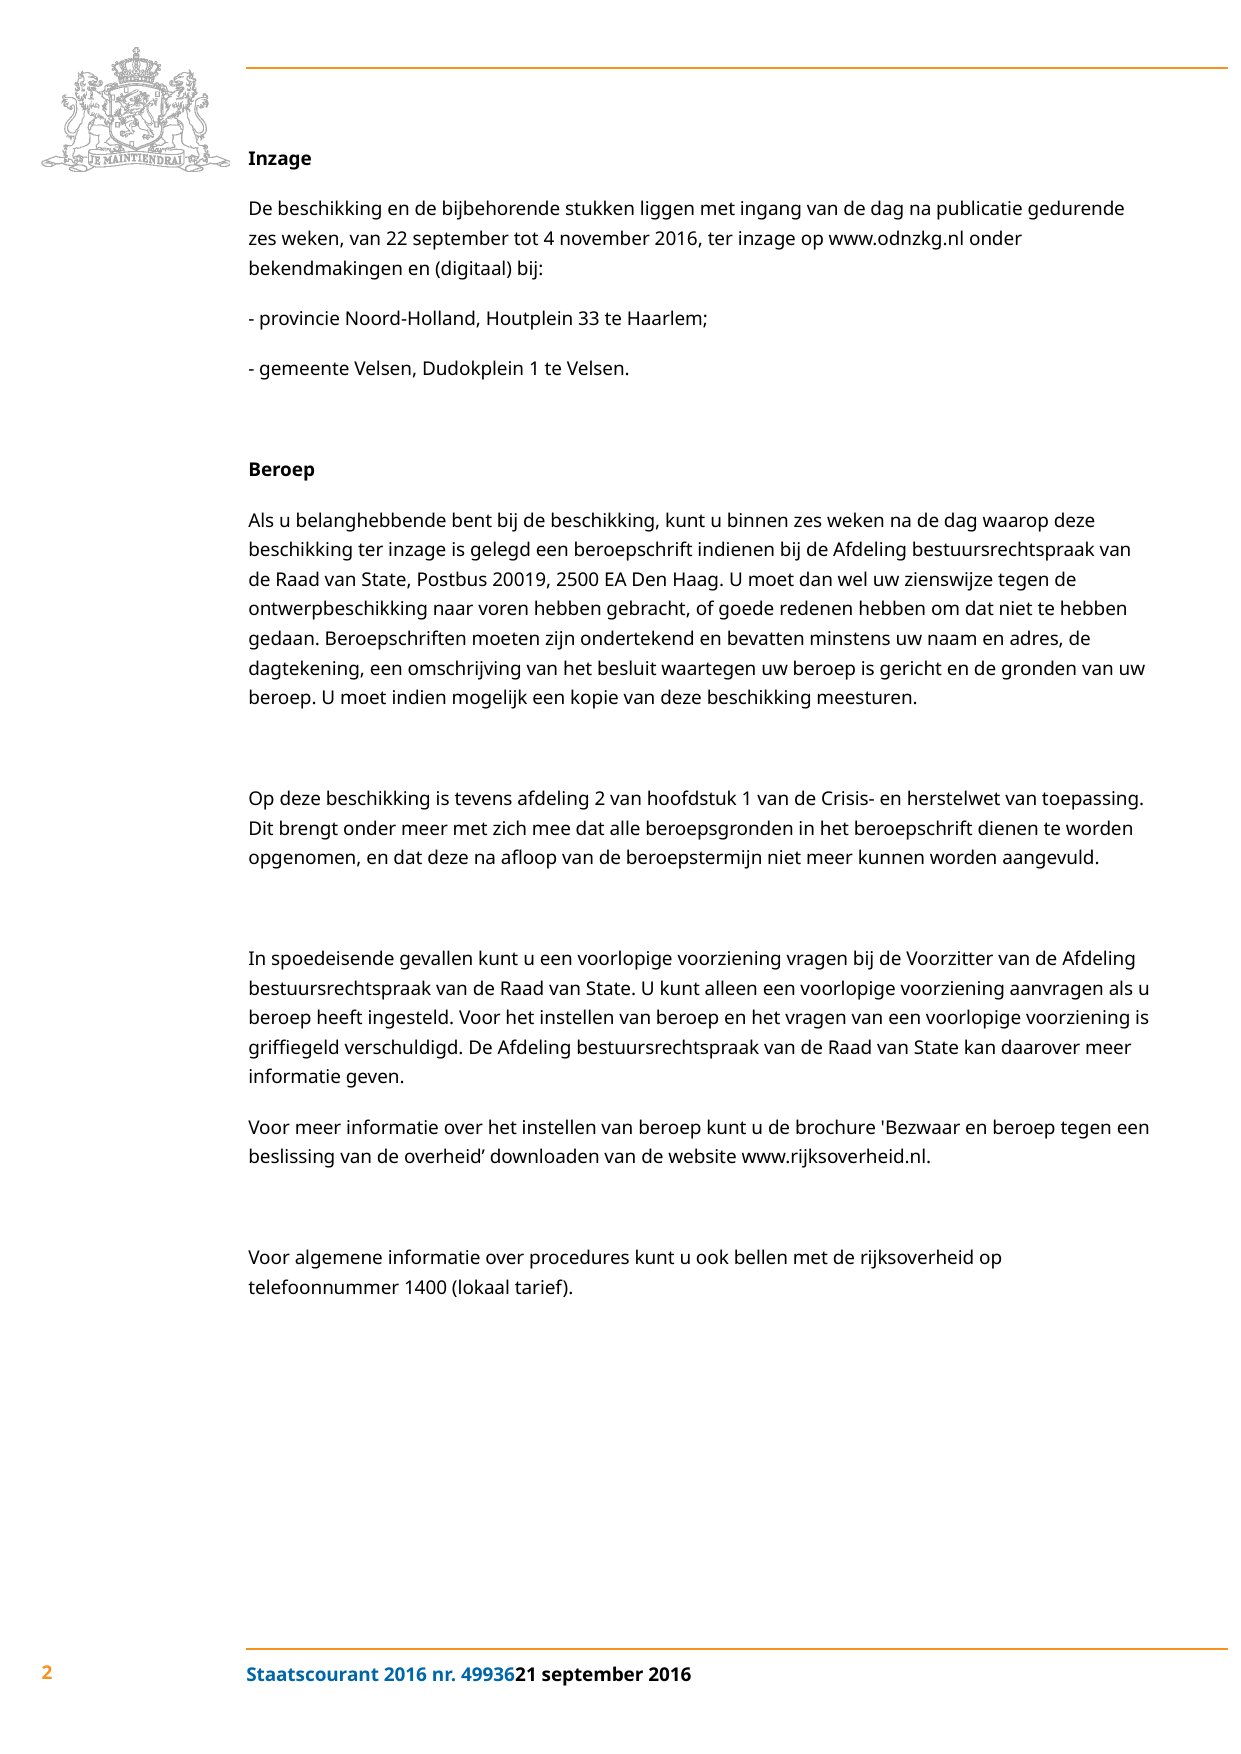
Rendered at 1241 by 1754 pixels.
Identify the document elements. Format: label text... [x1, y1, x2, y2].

text Als u belanghebbende bent bij de beschikking, kunt u binnen zes weken na de dag waarop deze beschikking ter inzage is gelegd een beroepschrift indienen bij de Afdeling bestuursrechtspraak van de Raad van State, Postbus 20019, 2500 EA Den Haag. U moet dan wel uw zienswijze tegen de ontwerpbeschikking naar voren hebben gebracht, of goede redenen hebben om dat niet te hebben gedaan. Beroepschriften moeten zijn ondertekend en bevatten minstens uw naam en adres, de dagtekening, een omschrijving van het besluit waartegen uw beroep is gericht en de gronden van uw beroep. U moet indien mogelijk een kopie van deze beschikking meesturen. [248, 507, 1152, 710]
text Beroep [248, 456, 1152, 482]
text Inzage [248, 145, 1152, 171]
text De beschikking en de bijbehorende stukken liggen met ingang van de dag na publicatie gedurende zes weken, van 22 september tot 4 november 2016, ter inzage op www.odnzkg.nl onder bekendmakingen en (digitaal) bij: [248, 196, 1152, 281]
text - provincie Noord-Holland, Houtplein 33 te Haarlem; [248, 305, 1152, 331]
picture [41, 47, 231, 172]
text - gemeente Velsen, Dudokplein 1 te Velsen. [248, 356, 1152, 381]
text Voor meer informatie over het instellen van beroep kunt u de brochure 'Bezwaar en beroep tegen een beslissing van de overheid’ downloaden van de website www.rijksoverheid.nl. [248, 1114, 1152, 1169]
text In spoedeisende gevallen kunt u een voorlopige voorziening vragen bij de Voorzitter van de Afdeling bestuursrechtspraak van de Raad van State. U kunt alleen een voorlopige voorziening aanvragen als u beroep heeft ingesteld. Voor het instellen van beroep en het vragen van een voorlopige voorziening is griffiegeld verschuldigd. De Afdeling bestuursrechtspraak van de Raad van State kan daarover meer informatie geven. [248, 945, 1152, 1089]
text Op deze beschikking is tevens afdeling 2 van hoofdstuk 1 van de Crisis- en herstelwet van toepassing. Dit brengt onder meer met zich mee dat alle beroepsgronden in het beroepschrift dienen te worden opgenomen, en dat deze na afloop van de beroepstermijn niet meer kunnen worden aangevuld. [248, 785, 1152, 870]
text Voor algemene informatie over procedures kunt u ook bellen met de rijksoverheid op telefoonnummer 1400 (lokaal tarief). [248, 1244, 1152, 1300]
